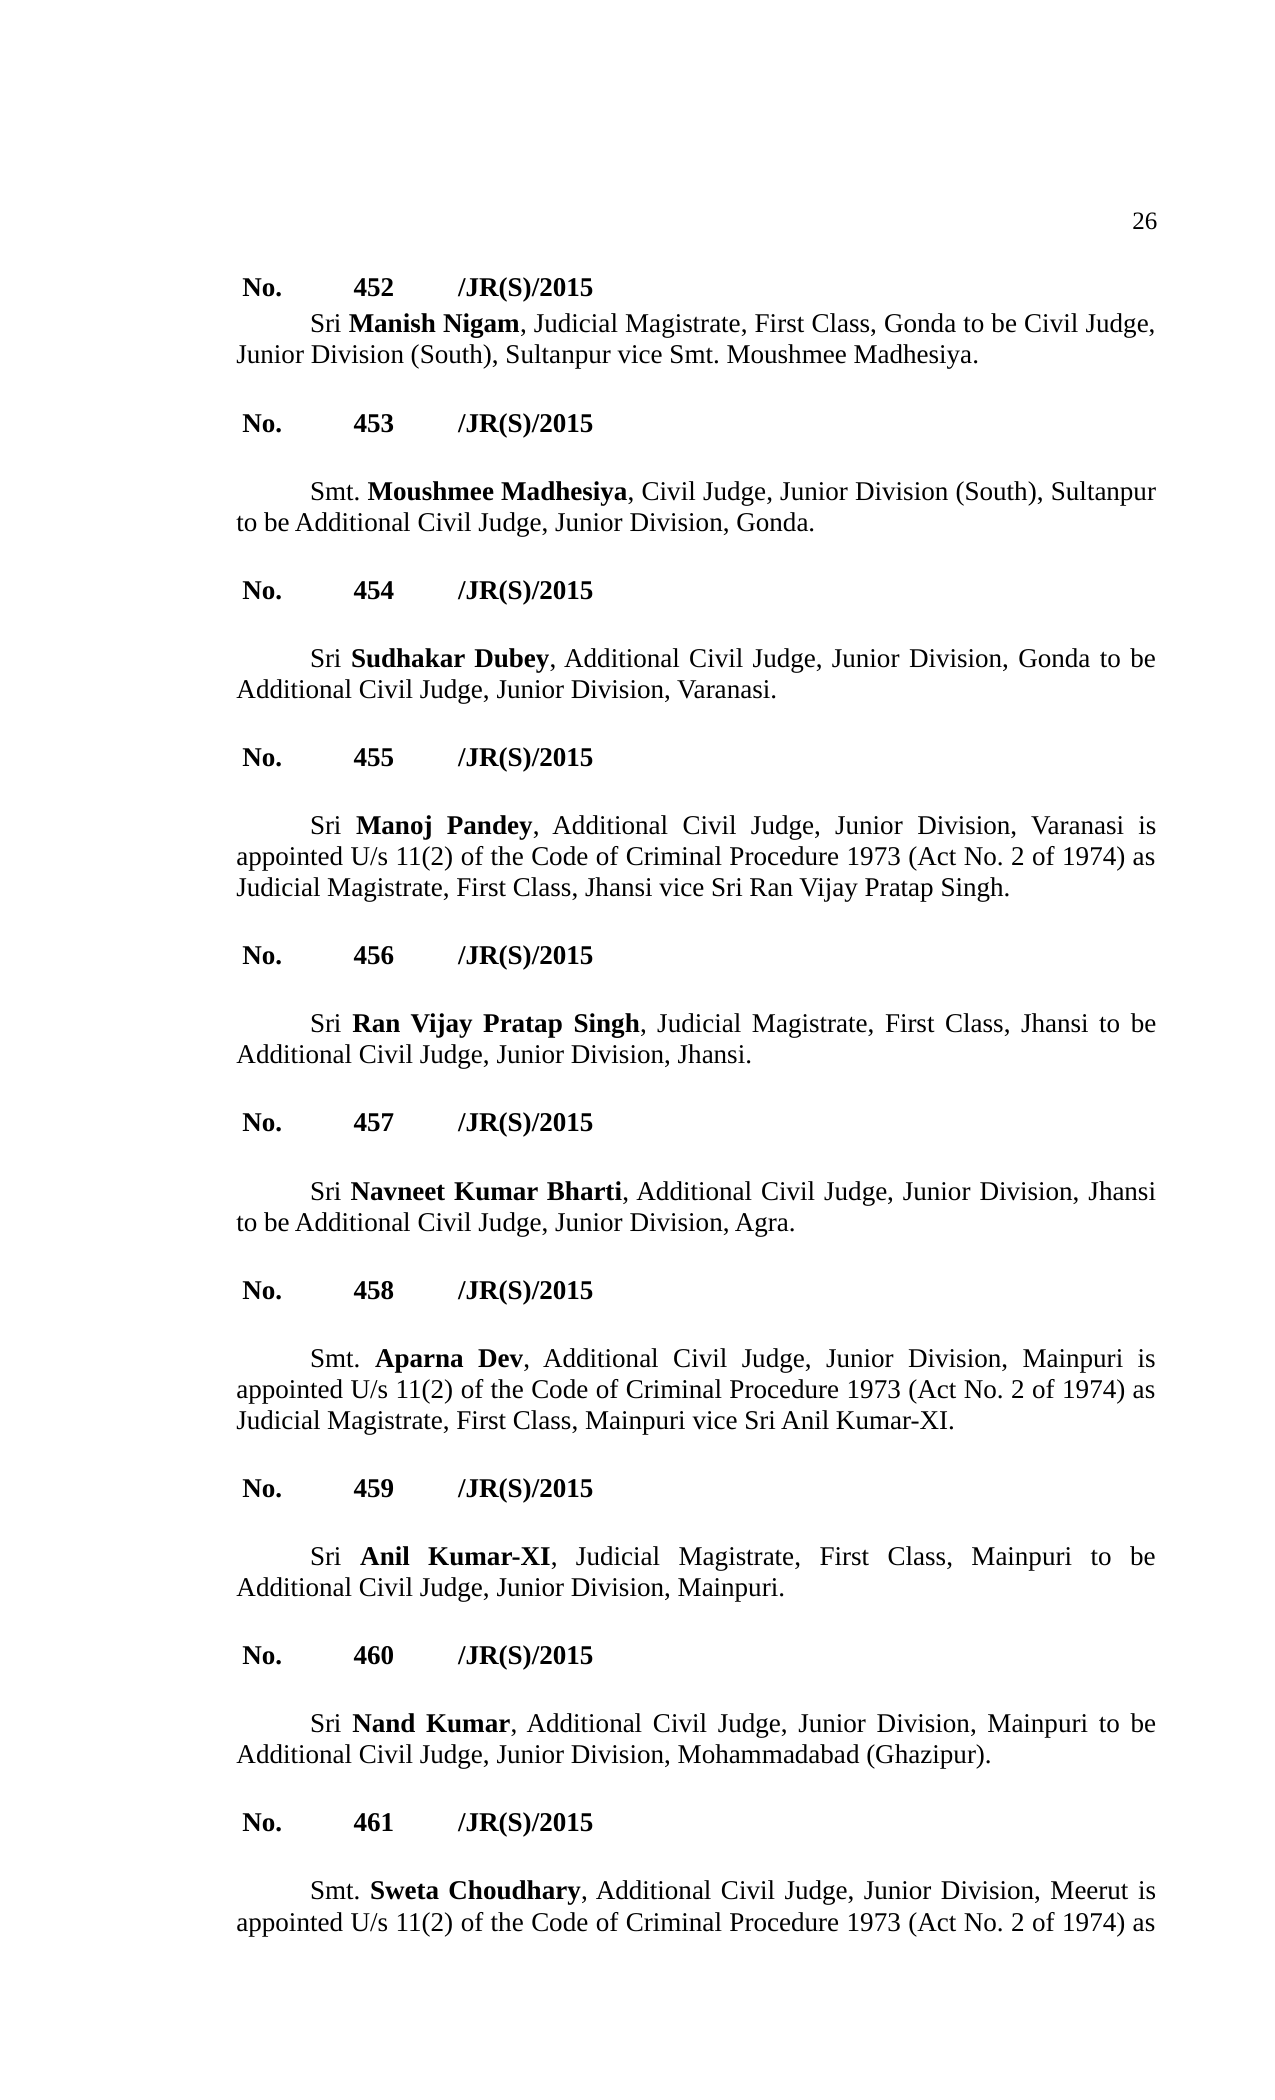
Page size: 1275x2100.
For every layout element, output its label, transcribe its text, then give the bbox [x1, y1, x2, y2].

table_header [310, 401, 452, 443]
text Smt. Moushmee Madhesiya, Civil Judge, Junior Division (South), Sultanpur to be Additional Civil Judge, Junior Division, Gonda. [236, 475, 1157, 537]
table_header No. [236, 1101, 310, 1143]
table_header [310, 1268, 452, 1311]
text Smt. Sweta Choudhary, Additional Civil Judge, Junior Division, Meerut is appointed U/s 11(2) of the Code of Criminal Procedure 1973 (Act No. 2 of 1974) as [236, 1874, 1157, 1937]
table_header [310, 1801, 452, 1843]
table_header /JR(S)/2015 [452, 1634, 640, 1676]
table_header [310, 1634, 452, 1676]
text Sri Manish Nigam, Judicial Magistrate, First Class, Gonda to be Civil Judge, Junior Division (South), Sultanpur vice Smt. Moushmee Madhesiya. [236, 307, 1157, 370]
text Smt. Aparna Dev, Additional Civil Judge, Junior Division, Mainpuri is appointed U/s 11(2) of the Code of Criminal Procedure 1973 (Act No. 2 of 1974) as Judicial Magistrate, First Class, Mainpuri vice Sri Anil Kumar-XI. [236, 1342, 1157, 1435]
text Sri Sudhakar Dubey, Additional Civil Judge, Junior Division, Gonda to be Additional Civil Judge, Junior Division, Varanasi. [236, 642, 1157, 704]
table_header [310, 934, 452, 976]
table_header No. [236, 1466, 310, 1509]
text Sri Ran Vijay Pratap Singh, Judicial Magistrate, First Class, Jhansi to be Additional Civil Judge, Junior Division, Jhansi. [236, 1007, 1157, 1070]
text Sri Anil Kumar-XI, Judicial Magistrate, First Class, Mainpuri to be Additional Civil Judge, Junior Division, Mainpuri. [236, 1540, 1157, 1602]
table_header [310, 568, 452, 611]
table_header /JR(S)/2015 [452, 1268, 640, 1311]
text Sri Navneet Kumar Bharti, Additional Civil Judge, Junior Division, Jhansi to be Additional Civil Judge, Junior Division, Agra. [236, 1174, 1157, 1237]
table_header [310, 1101, 452, 1143]
table_header No. [236, 401, 310, 443]
table_header No. [236, 568, 310, 611]
table_header No. [236, 1801, 310, 1843]
table_header /JR(S)/2015 [452, 401, 640, 443]
text Sri Nand Kumar, Additional Civil Judge, Junior Division, Mainpuri to be Additional Civil Judge, Junior Division, Mohammadabad (Ghazipur). [236, 1707, 1157, 1769]
table_header [310, 735, 452, 778]
text Sri Manoj Pandey, Additional Civil Judge, Junior Division, Varanasi is appointed U/s 11(2) of the Code of Criminal Procedure 1973 (Act No. 2 of 1974) as Judicial Magistrate, First Class, Jhansi vice Sri Ran Vijay Pratap Singh. [236, 809, 1157, 902]
table_header /JR(S)/2015 [452, 1101, 640, 1143]
table_header /JR(S)/2015 [452, 265, 640, 307]
table_header No. [236, 1634, 310, 1676]
table_header /JR(S)/2015 [452, 934, 640, 976]
table_header No. [236, 1268, 310, 1311]
table_header No. [236, 934, 310, 976]
table_header [310, 1466, 452, 1509]
table_header /JR(S)/2015 [452, 1801, 640, 1843]
table_header /JR(S)/2015 [452, 735, 640, 778]
table_header /JR(S)/2015 [452, 568, 640, 611]
table_header /JR(S)/2015 [452, 1466, 640, 1509]
table_header No. [236, 265, 310, 307]
table_header [310, 265, 452, 307]
table_header No. [236, 735, 310, 778]
